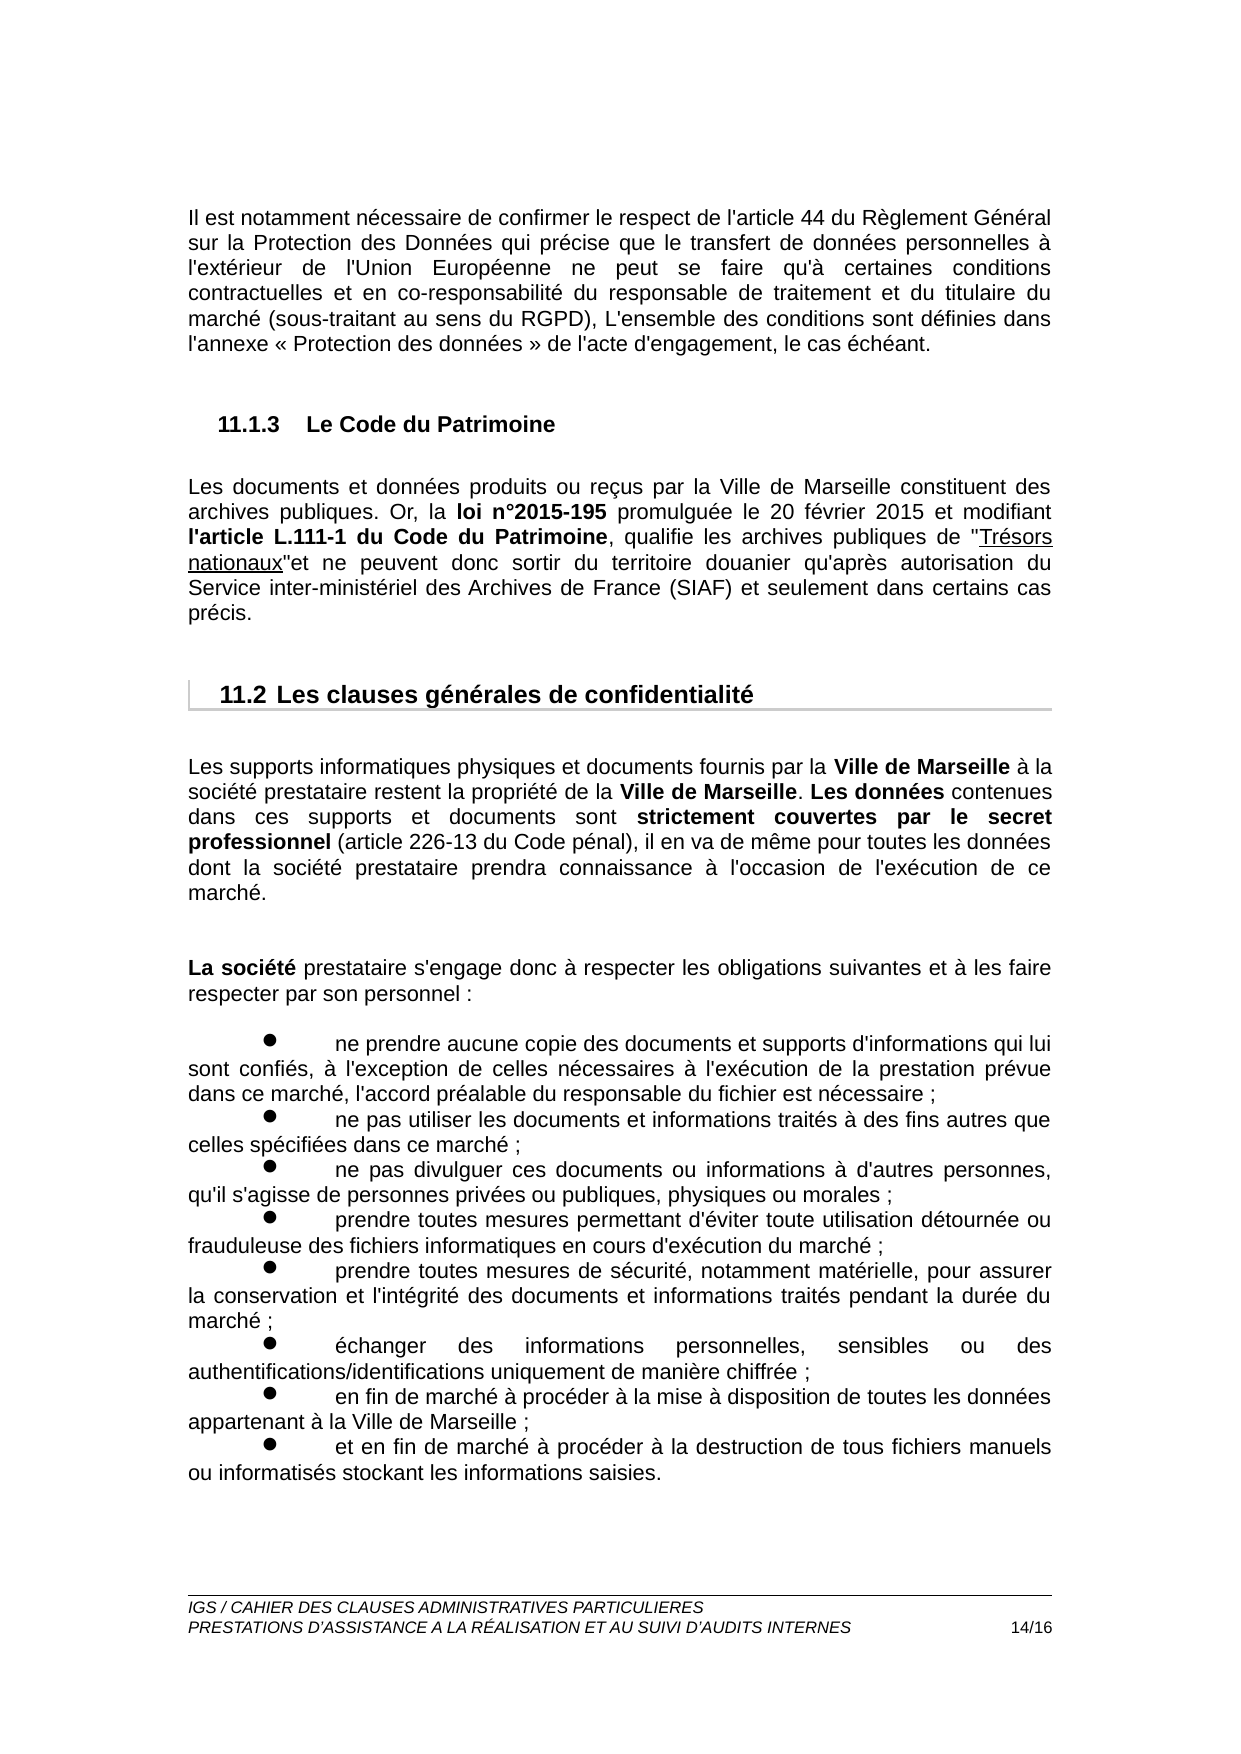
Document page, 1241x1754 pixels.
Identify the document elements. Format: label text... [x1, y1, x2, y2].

text Il est notamment nécessaire de confirmer le respect de l'article 44 du Règlement Général sur la Protection des Données qui précise que le transfert de données personnelles à l'extérieur de l'Union Européenne ne peut se faire qu'à certaines conditions contractuelles et en co-responsabilité du responsable de traitement et du titulaire du marché (sous-traitant au sens du RGPD), L'ensemble des conditions sont définies dans l'annexe « Protection des données » de l'acte d'engagement, le cas échéant. [188, 204, 1052, 356]
text La société prestataire s'engage donc à respecter les obligations suivantes et à les faire respecter par son personnel : [188, 955, 1052, 1006]
list et en fin de marché à procéder à la destruction de tous fichiers manuels ou informatisés stockant les informations saisies. [188, 1434, 1052, 1484]
text Les supports informatiques physiques et documents fournis par la Ville de Marseille à la société prestataire restent la propriété de la Ville de Marseille. Les données contenues dans ces supports et documents sont strictement couvertes par le secret professionnel (article 226-13 du Code pénal), il en va de même pour toutes les données dont la société prestataire prendra connaissance à l'occasion de l'exécution de ce marché. [188, 753, 1052, 905]
subtitle Le Code du Patrimoine [188, 411, 1052, 437]
text Les documents et données produits ou reçus par la Ville de Marseille constituent des archives publiques. Or, la loi n°2015-195 promulguée le 20 février 2015 et modifiant l'article L.111-1 du Code du Patrimoine, qualifie les archives publiques de "Trésors nationaux"et ne peuvent donc sortir du territoire douanier qu'après autorisation du Service inter-ministériel des Archives de France (SIAF) et seulement dans certains cas précis. [188, 474, 1052, 625]
list ne prendre aucune copie des documents et supports d'informations qui lui sont confiés, à l'exception de celles nécessaires à l'exécution de la prestation prévue dans ce marché, l'accord préalable du responsable du fichier est nécessaire ; [188, 1031, 1052, 1106]
list prendre toutes mesures de sécurité, notamment matérielle, pour assurer la conservation et l'intégrité des documents et informations traités pendant la durée du marché ; [188, 1258, 1052, 1333]
subtitle Les clauses générales de confidentialité [190, 680, 1052, 708]
list en fin de marché à procéder à la mise à disposition de toutes les données appartenant à la Ville de Marseille ; [188, 1384, 1052, 1434]
list ne pas divulguer ces documents ou informations à d'autres personnes, qu'il s'agisse de personnes privées ou publiques, physiques ou morales ; [188, 1157, 1052, 1207]
list ne pas utiliser les documents et informations traités à des fins autres que celles spécifiées dans ce marché ; [188, 1106, 1052, 1157]
list prendre toutes mesures permettant d'éviter toute utilisation détournée ou frauduleuse des fichiers informatiques en cours d'exécution du marché ; [188, 1207, 1052, 1258]
list échanger des informations personnelles, sensibles ou des authentifications/identifications uniquement de manière chiffrée ; [188, 1333, 1052, 1384]
